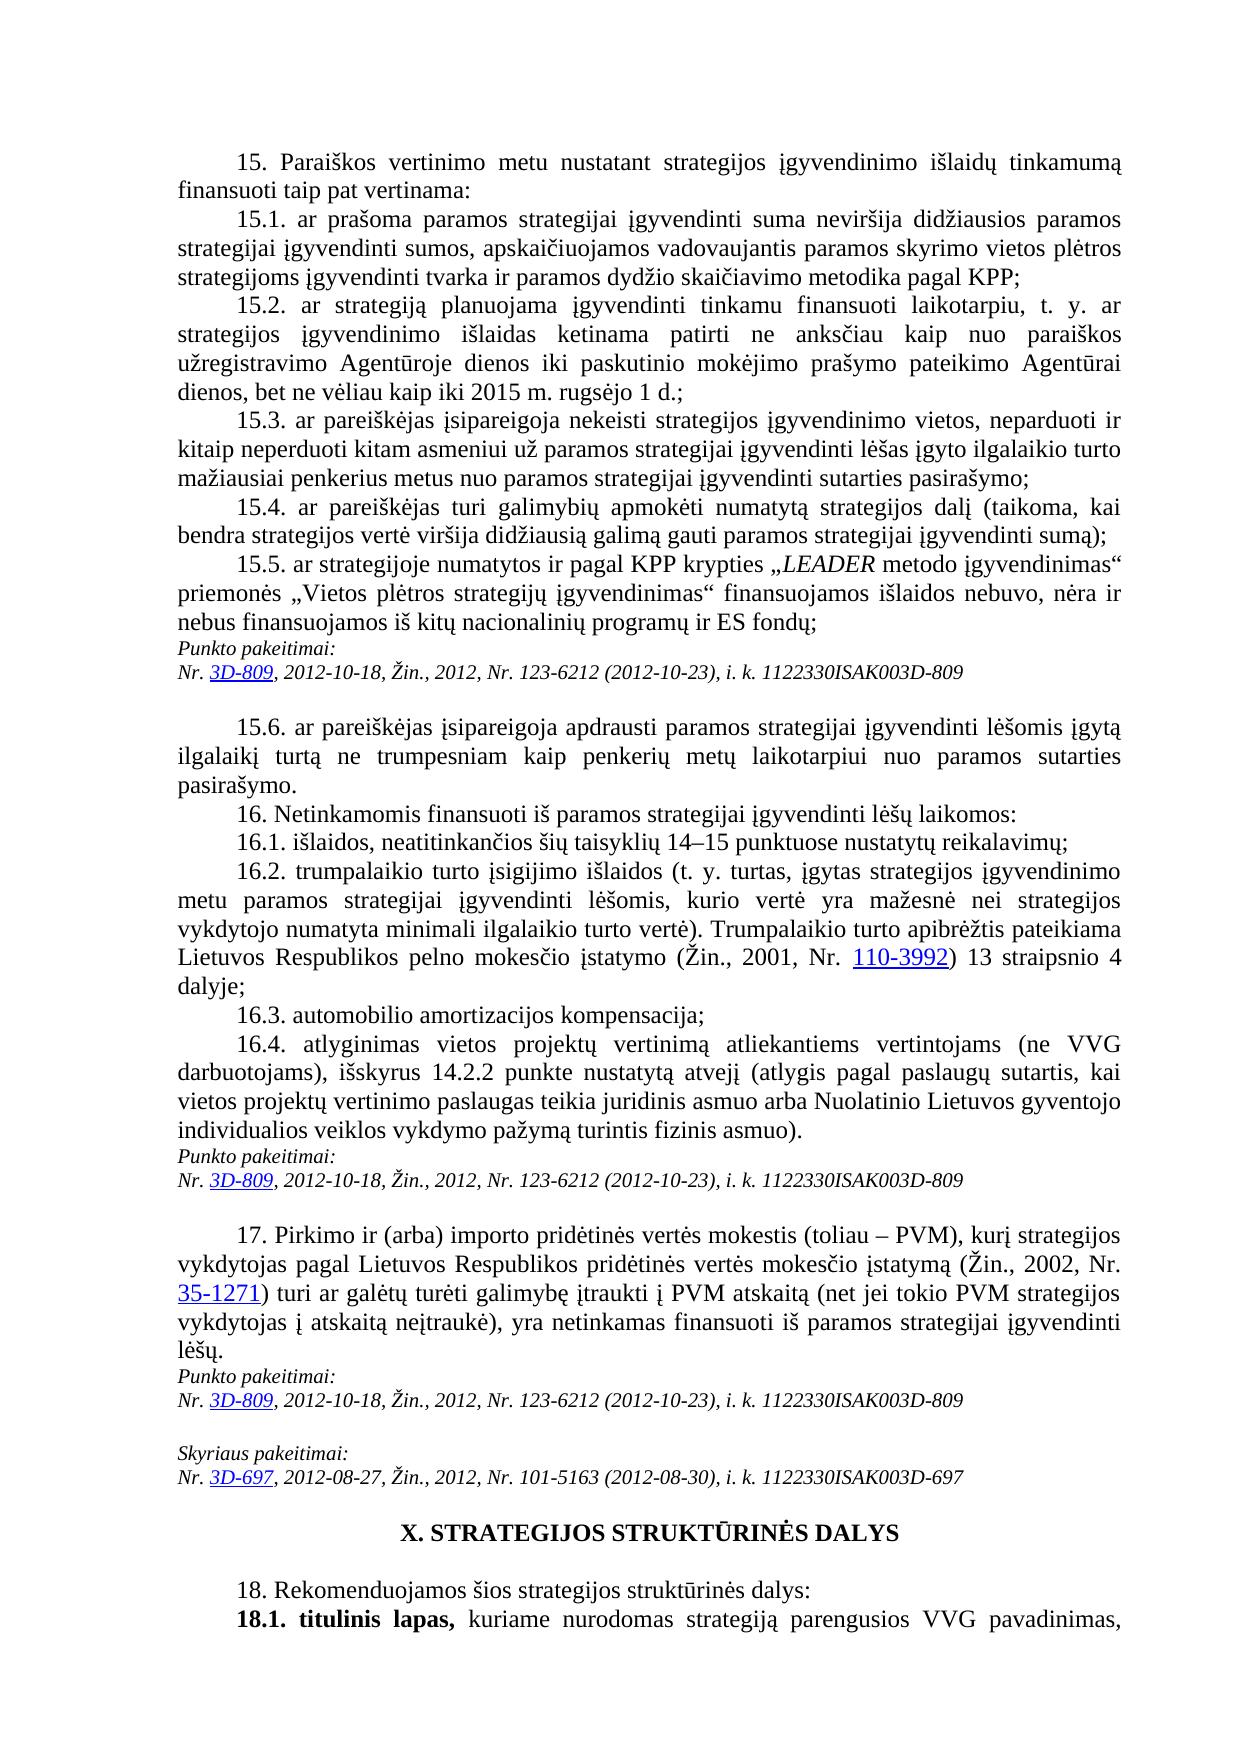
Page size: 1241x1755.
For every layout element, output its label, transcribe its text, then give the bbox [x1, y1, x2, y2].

text 16.3. automobilio amortizacijos kompensacija; [177, 1000, 1122, 1029]
text 16. Netinkamomis finansuoti iš paramos strategijai įgyvendinti lėšų laikomos: [177, 799, 1122, 827]
text 18.1. titulinis lapas, kuriame nurodomas strategiją parengusios VVG pavadinimas, [177, 1604, 1122, 1633]
text 15.2. ar strategiją planuojama įgyvendinti tinkamu finansuoti laikotarpiu, t. y. ar strategijos įgyvendinimo išlaidas ketinama patirti ne anksčiau kaip nuo paraiškos užregistravimo Agentūroje dienos iki paskutinio mokėjimo prašymo pateikimo Agentūrai dienos, bet ne vėliau kaip iki 2015 m. rugsėjo 1 d.; [177, 291, 1122, 406]
text 15.3. ar pareiškėjas įsipareigoja nekeisti strategijos įgyvendinimo vietos, neparduoti ir kitaip neperduoti kitam asmeniui už paramos strategijai įgyvendinti lėšas įgyto ilgalaikio turto mažiausiai penkerius metus nuo paramos strategijai įgyvendinti sutarties pasirašymo; [177, 406, 1122, 492]
text Nr. 3D-697, 2012-08-27, Žin., 2012, Nr. 101-5163 (2012-08-30), i. k. 1122330ISAK003D-697 [177, 1465, 1122, 1489]
text 17. Pirkimo ir (arba) importo pridėtinės vertės mokestis (toliau – PVM), kurį strategijos vykdytojas pagal Lietuvos Respublikos pridėtinės vertės mokesčio įstatymą (Žin., 2002, Nr. 35-1271) turi ar galėtų turėti galimybę įtraukti į PVM atskaitą (net jei tokio PVM strategijos vykdytojas į atskaitą neįtraukė), yra netinkamas finansuoti iš paramos strategijai įgyvendinti lėšų. [177, 1221, 1122, 1364]
text 18. Rekomenduojamos šios strategijos struktūrinės dalys: [177, 1576, 1122, 1604]
text 16.1. išlaidos, neatitinkančios šių taisyklių 14–15 punktuose nustatytų reikalavimų; [177, 827, 1122, 856]
text 15. Paraiškos vertinimo metu nustatant strategijos įgyvendinimo išlaidų tinkamumą finansuoti taip pat vertinama: [177, 147, 1122, 204]
text 16.4. atlyginimas vietos projektų vertinimą atliekantiems vertintojams (ne VVG darbuotojams), išskyrus 14.2.2 punkte nustatytą atvejį (atlygis pagal paslaugų sutartis, kai vietos projektų vertinimo paslaugas teikia juridinis asmuo arba Nuolatinio Lietuvos gyventojo individualios veiklos vykdymo pažymą turintis fizinis asmuo). [177, 1029, 1122, 1144]
text Nr. 3D-809, 2012-10-18, Žin., 2012, Nr. 123-6212 (2012-10-23), i. k. 1122330ISAK003D-809 [177, 1168, 1122, 1192]
text X. STRATEGIJOS STRUKTŪRINĖS DALYS [177, 1518, 1122, 1547]
text 15.5. ar strategijoje numatytos ir pagal KPP krypties „LEADER metodo įgyvendinimas“ priemonės „Vietos plėtros strategijų įgyvendinimas“ finansuojamos išlaidos nebuvo, nėra ir nebus finansuojamos iš kitų nacionalinių programų ir ES fondų; [177, 549, 1122, 636]
text 16.2. trumpalaikio turto įsigijimo išlaidos (t. y. turtas, įgytas strategijos įgyvendinimo metu paramos strategijai įgyvendinti lėšomis, kurio vertė yra mažesnė nei strategijos vykdytojo numatyta minimali ilgalaikio turto vertė). Trumpalaikio turto apibrėžtis pateikiama Lietuvos Respublikos pelno mokesčio įstatymo (Žin., 2001, Nr. 110-3992) 13 straipsnio 4 dalyje; [177, 856, 1122, 1000]
text Punkto pakeitimai: [177, 1144, 1122, 1168]
text Nr. 3D-809, 2012-10-18, Žin., 2012, Nr. 123-6212 (2012-10-23), i. k. 1122330ISAK003D-809 [177, 1388, 1122, 1412]
text 15.6. ar pareiškėjas įsipareigoja apdrausti paramos strategijai įgyvendinti lėšomis įgytą ilgalaikį turtą ne trumpesniam kaip penkerių metų laikotarpiui nuo paramos sutarties pasirašymo. [177, 712, 1122, 799]
text 15.1. ar prašoma paramos strategijai įgyvendinti suma neviršija didžiausios paramos strategijai įgyvendinti sumos, apskaičiuojamos vadovaujantis paramos skyrimo vietos plėtros strategijoms įgyvendinti tvarka ir paramos dydžio skaičiavimo metodika pagal KPP; [177, 204, 1122, 291]
text 15.4. ar pareiškėjas turi galimybių apmokėti numatytą strategijos dalį (taikoma, kai bendra strategijos vertė viršija didžiausią galimą gauti paramos strategijai įgyvendinti sumą); [177, 492, 1122, 549]
text Punkto pakeitimai: [177, 636, 1122, 660]
text Nr. 3D-809, 2012-10-18, Žin., 2012, Nr. 123-6212 (2012-10-23), i. k. 1122330ISAK003D-809 [177, 660, 1122, 684]
text Skyriaus pakeitimai: [177, 1441, 1122, 1465]
text Punkto pakeitimai: [177, 1364, 1122, 1388]
